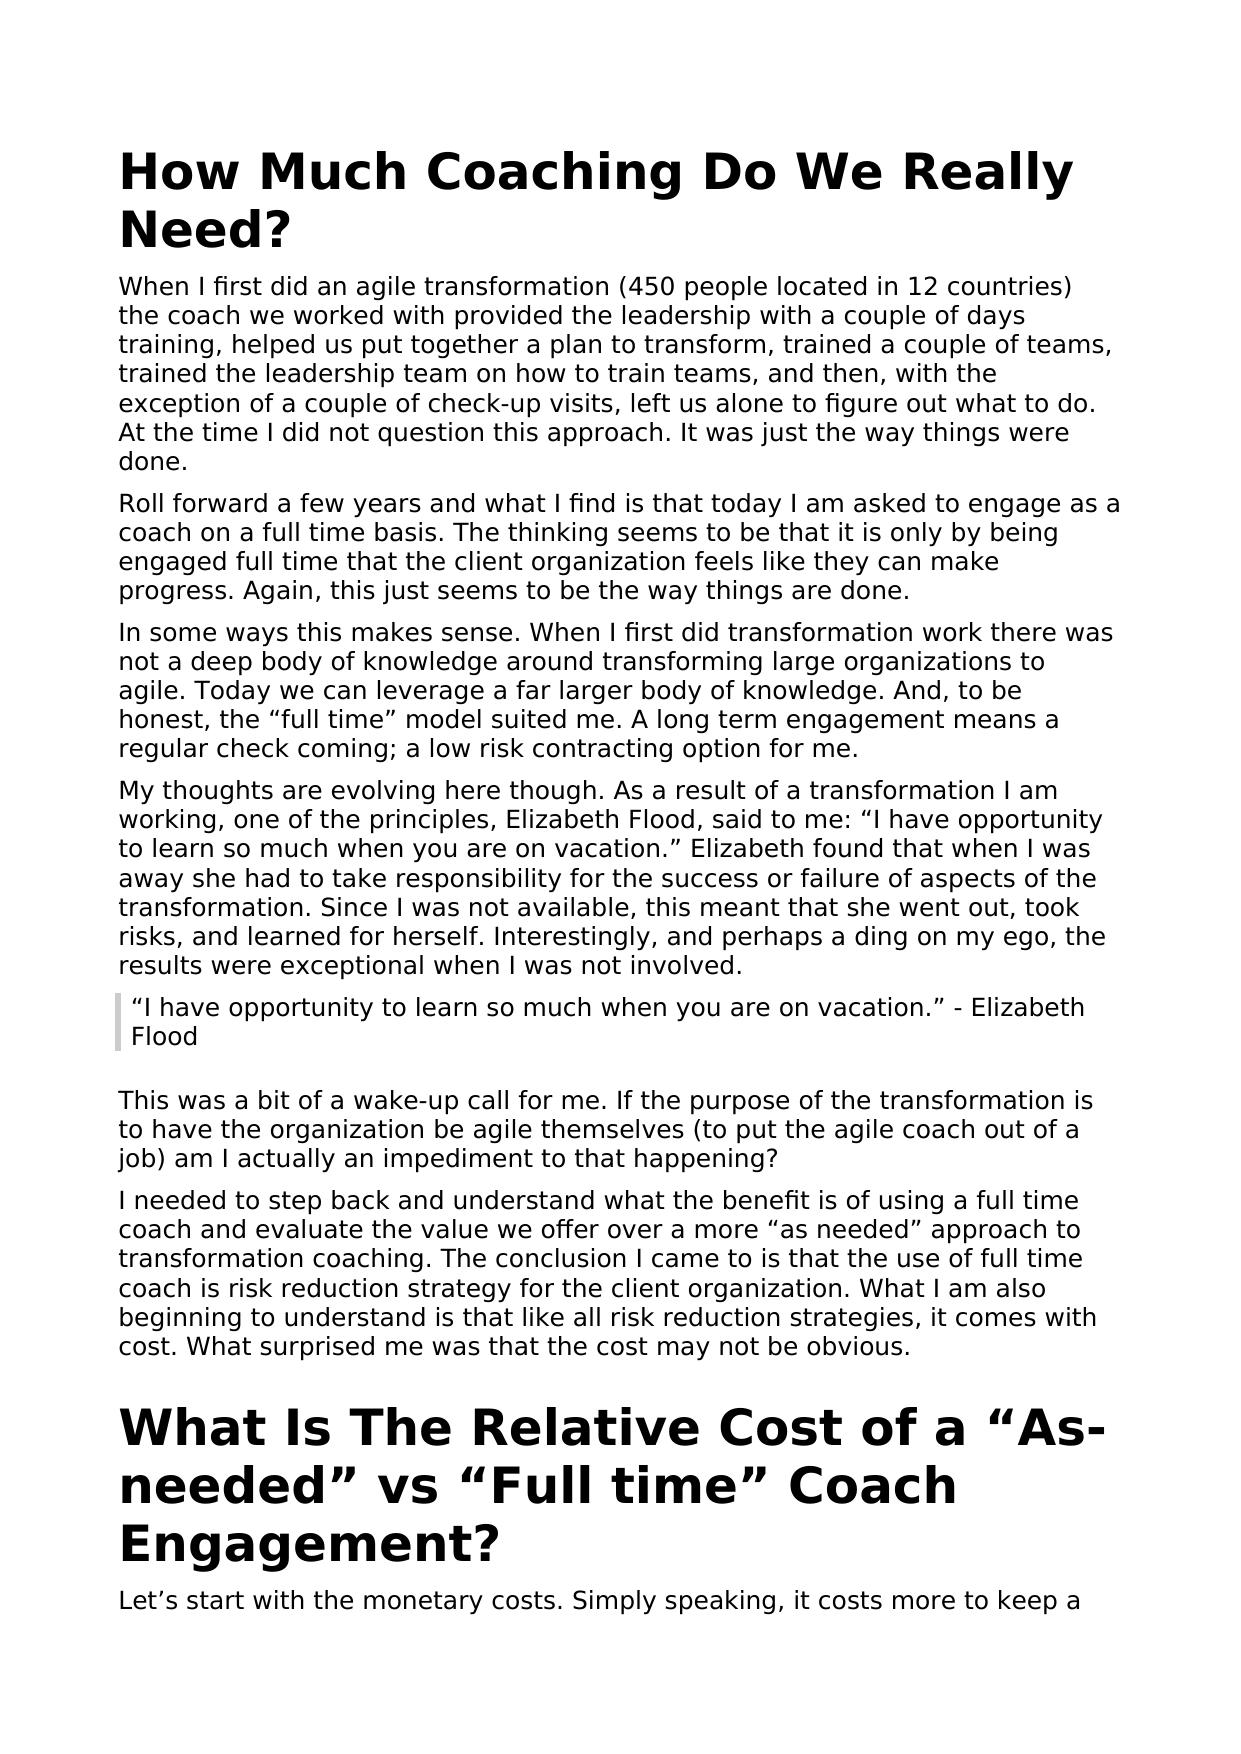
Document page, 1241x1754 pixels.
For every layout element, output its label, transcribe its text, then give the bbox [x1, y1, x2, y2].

subtitle What Is The Relative Cost of a “As-needed” vs “Full time” Coach Engagement? [118, 1399, 1122, 1573]
text I needed to step back and understand what the benefit is of using a full time coach and evaluate the value we offer over a more “as needed” approach to transformation coaching. The conclusion I came to is that the use of full time coach is risk reduction strategy for the client organization. What I am also beginning to understand is that like all risk reduction strategies, it comes with cost. What surprised me was that the cost may not be obvious. [118, 1186, 1122, 1361]
text Let’s start with the monetary costs. Simply speaking, it costs more to keep a [118, 1586, 1122, 1615]
text My thoughts are evolving here though. As a result of a transformation I am working, one of the principles, Elizabeth Flood, said to me: “I have opportunity to learn so much when you are on vacation.” Elizabeth found that when I was away she had to take responsibility for the success or failure of aspects of the transformation. Since I was not available, this meant that she went out, took risks, and learned for herself. Interestingly, and perhaps a ding on my ego, the results were exceptional when I was not involved. [118, 776, 1122, 980]
text When I first did an agile transformation (450 people located in 12 countries) the coach we worked with provided the leadership with a couple of days training, helped us put together a plan to transform, trained a couple of teams, trained the leadership team on how to train teams, and then, with the exception of a couple of check-up visits, left us alone to figure out what to do. At the time I did not question this approach. It was just the way things were done. [118, 272, 1122, 476]
text This was a bit of a wake-up call for me. If the purpose of the transformation is to have the organization be agile themselves (to put the agile coach out of a job) am I actually an impediment to that happening? [118, 1086, 1122, 1174]
text Roll forward a few years and what I find is that today I am asked to engage as a coach on a full time basis. The thinking seems to be that it is only by being engaged full time that the client organization feels like they can make progress. Again, this just seems to be the way things are done. [118, 489, 1122, 605]
text In some ways this makes sense. When I first did transformation work there was not a deep body of knowledge around transforming large organizations to agile. Today we can leverage a far larger body of knowledge. And, to be honest, the “full time” model suited me. A long term engagement means a regular check coming; a low risk contracting option for me. [118, 618, 1122, 764]
subtitle How Much Coaching Do We Really Need? [118, 143, 1122, 259]
table_header “I have opportunity to learn so much when you are on vacation.” - Elizabeth Flood [121, 993, 1122, 1051]
